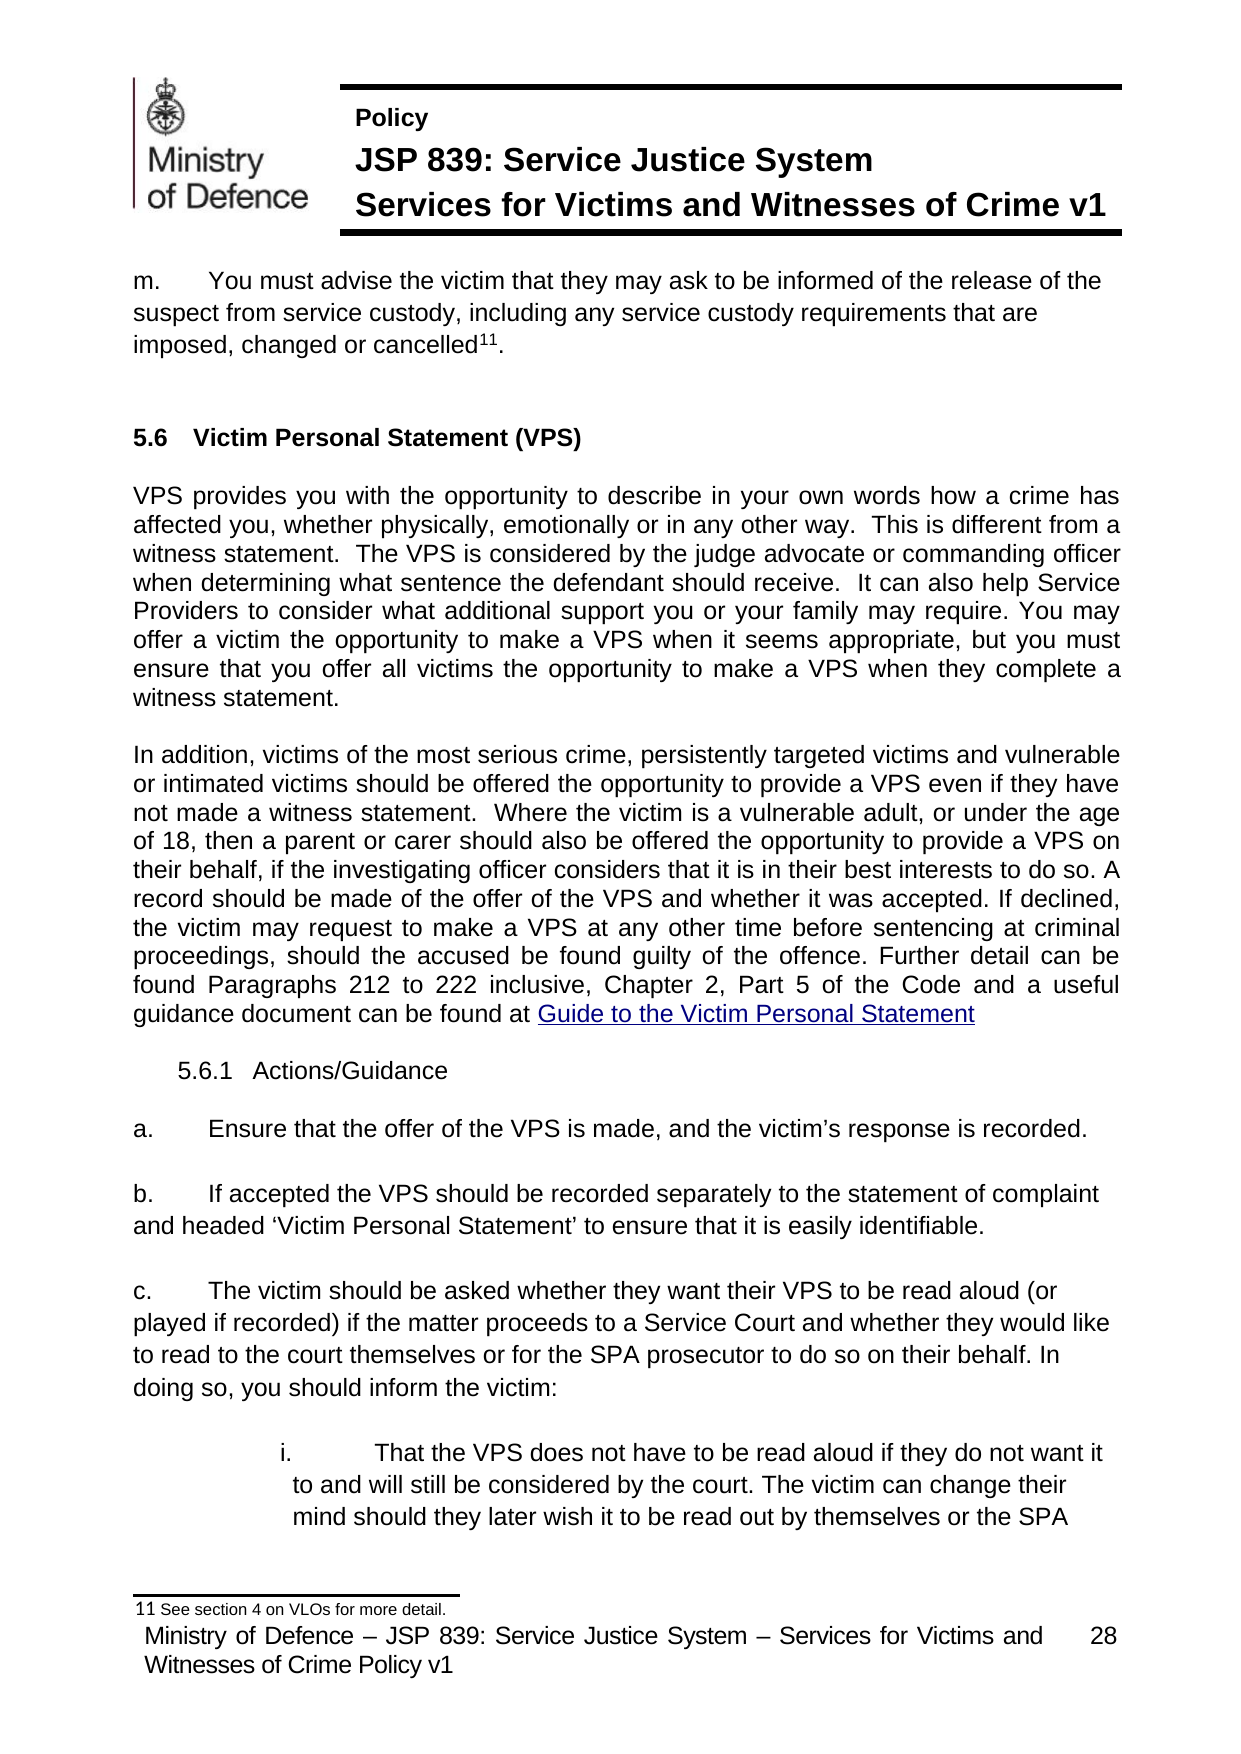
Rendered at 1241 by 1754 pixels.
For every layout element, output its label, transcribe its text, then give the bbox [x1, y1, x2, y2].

subtitle Actions/Guidance [177, 1056, 1122, 1085]
text In addition, victims of the most serious crime, persistently targeted victims and vulnerable or intimated victims should be offered the opportunity to provide a VPS even if they have not made a witness statement. Where the victim is a vulnerable adult, or under the age of 18, then a parent or carer should also be offered the opportunity to provide a VPS on their behalf, if the investigating officer considers that it is in their best interests to do so. A record should be made of the offer of the VPS and whether it was accepted. If declined, the victim may request to make a VPS at any other time before sentencing at criminal proceedings, should the accused be found guilty of the offence. Further detail can be found Paragraphs 212 to 222 inclusive, Chapter 2, Part 5 of the Code and a useful guidance document can be found at Guide to the Victim Personal Statement [133, 740, 1122, 1028]
list If accepted the VPS should be recorded separately to the statement of complaint and headed ‘Victim Personal Statement’ to ensure that it is easily identifiable. [133, 1179, 1121, 1240]
list You must advise the victim that they may ask to be informed of the release of the suspect from service custody, including any service custody requirements that are imposed, changed or cancelled. [133, 266, 1121, 359]
list The victim should be asked whether they want their VPS to be read aloud (or played if recorded) if the matter proceeds to a Service Court and whether they would like to read to the court themselves or for the SPA prosecutor to do so on their behalf. In doing so, you should inform the victim: [133, 1276, 1121, 1401]
list Ensure that the offer of the VPS is made, and the victim’s response is recorded. [133, 1114, 1121, 1142]
list See section 4 on VLOs for more detail. [134, 1596, 1122, 1621]
list That the VPS does not have to be read aloud if they do not want it to and will still be considered by the court. The victim can change their mind should they later wish it to be read out by themselves or the SPA [292, 1438, 1121, 1531]
text VPS provides you with the opportunity to describe in your own words how a crime has affected you, whether physically, emotionally or in any other way. This is different from a witness statement. The VPS is considered by the judge advocate or commanding officer when determining what sentence the defendant should receive. It can also help Service Providers to consider what additional support you or your family may require. You may offer a victim the opportunity to make a VPS when it seems appropriate, but you must ensure that you offer all victims the opportunity to make a VPS when they complete a witness statement. [133, 481, 1122, 711]
subtitle Victim Personal Statement (VPS) [133, 424, 1122, 453]
